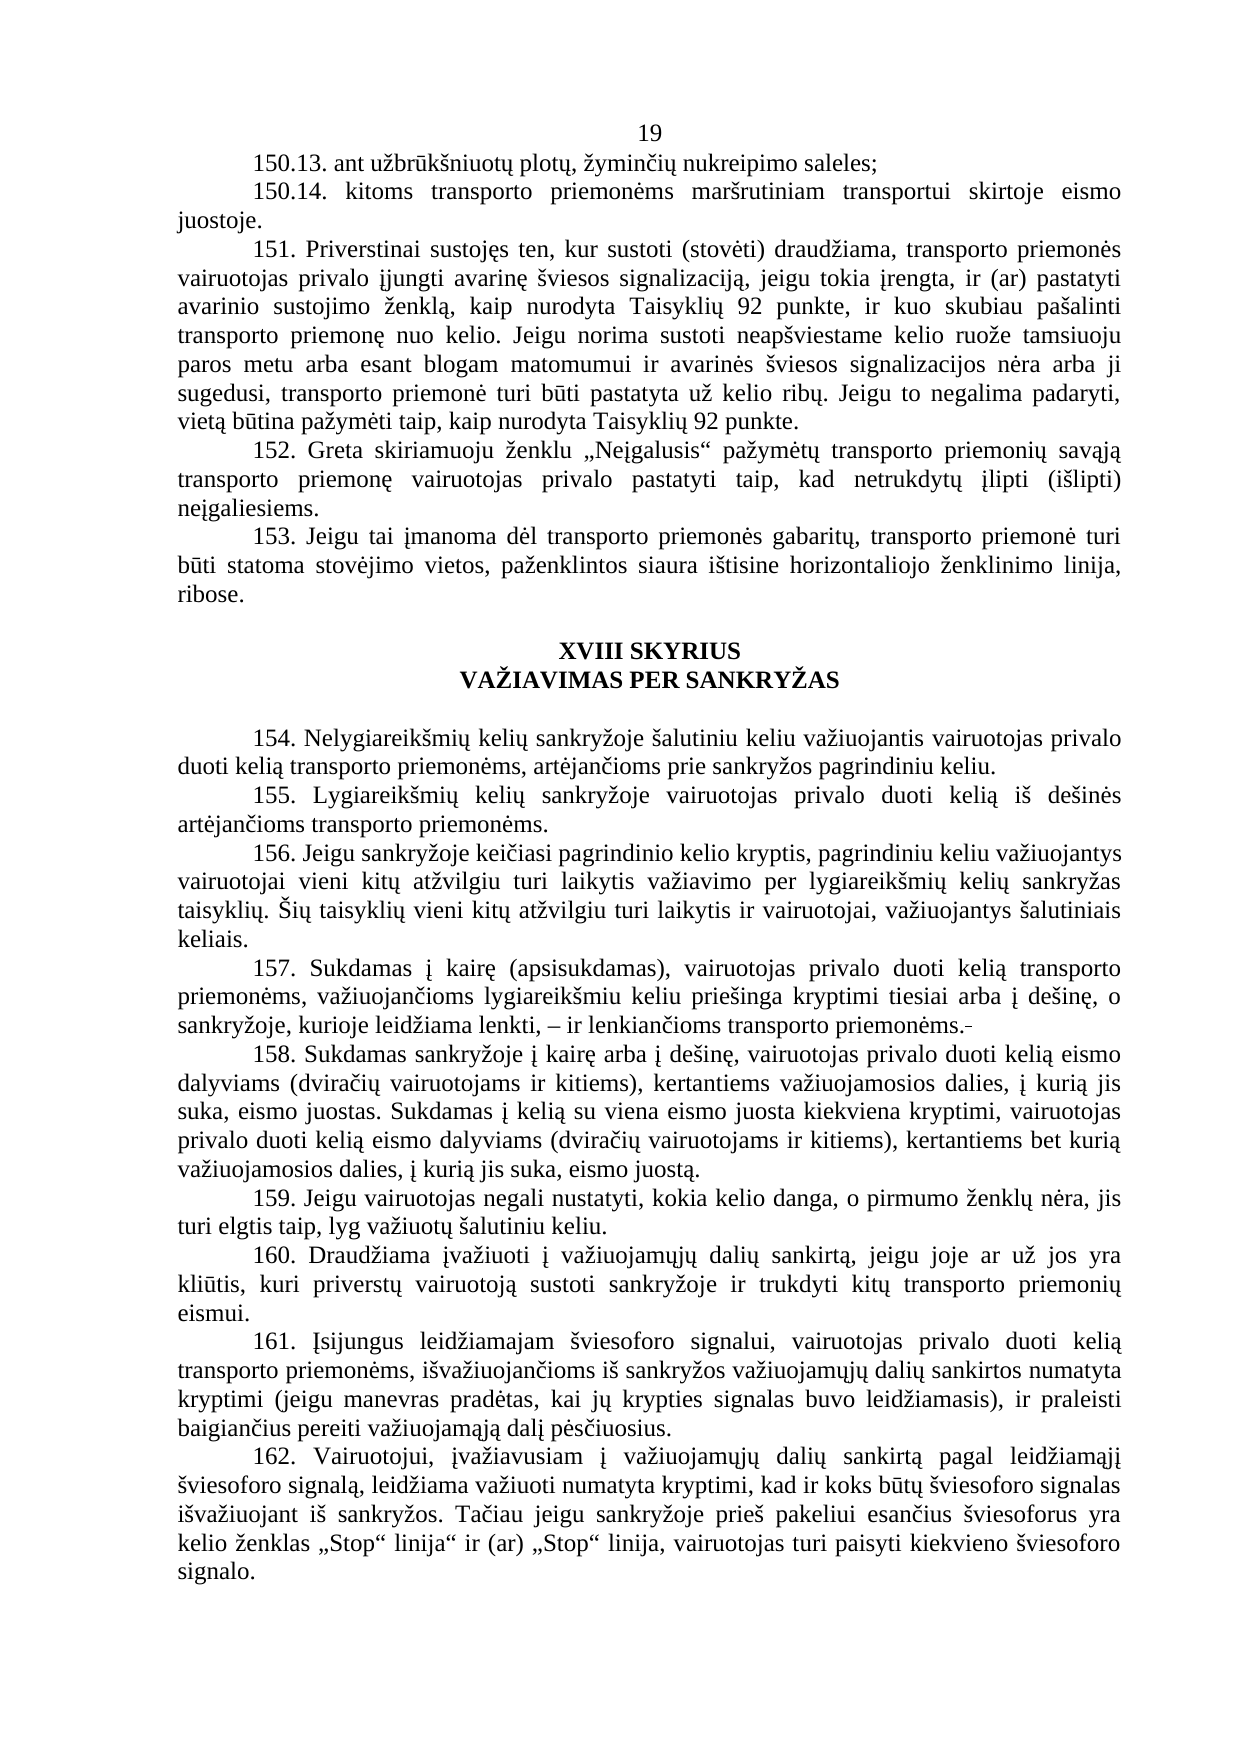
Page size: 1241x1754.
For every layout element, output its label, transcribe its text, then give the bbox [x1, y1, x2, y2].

text 156. Jeigu sankryžoje keičiasi pagrindinio kelio kryptis, pagrindiniu keliu važiuojantys vairuotojai vieni kitų atžvilgiu turi laikytis važiavimo per lygiareikšmių kelių sankryžas taisyklių. Šių taisyklių vieni kitų atžvilgiu turi laikytis ir vairuotojai, važiuojantys šalutiniais keliais. [177, 838, 1122, 953]
text 153. Jeigu tai įmanoma dėl transporto priemonės gabaritų, transporto priemonė turi būti statoma stovėjimo vietos, paženklintos siaura ištisine horizontaliojo ženklinimo linija, ribose. [177, 521, 1122, 608]
text 150.14. kitoms transporto priemonėms maršrutiniam transportui skirtoje eismo juostoje. [177, 176, 1122, 234]
text 152. Greta skiriamuoju ženklu „Neįgalusis“ pažymėtų transporto priemonių savąją transporto priemonę vairuotojas privalo pastatyti taip, kad netrukdytų įlipti (išlipti) neįgaliesiems. [177, 435, 1122, 521]
text 159. Jeigu vairuotojas negali nustatyti, kokia kelio danga, o pirmumo ženklų nėra, jis turi elgtis taip, lyg važiuotų šalutiniu keliu. [177, 1183, 1122, 1240]
text 160. Draudžiama įvažiuoti į važiuojamųjų dalių sankirtą, jeigu joje ar už jos yra kliūtis, kuri priverstų vairuotoją sustoti sankryžoje ir trukdyti kitų transporto priemonių eismui. [177, 1240, 1122, 1326]
text 162. Vairuotojui, įvažiavusiam į važiuojamųjų dalių sankirtą pagal leidžiamąjį šviesoforo signalą, leidžiama važiuoti numatyta kryptimi, kad ir koks būtų šviesoforo signalas išvažiuojant iš sankryžos. Tačiau jeigu sankryžoje prieš pakeliui esančius šviesoforus yra kelio ženklas „Stop“ linija“ ir (ar) „Stop“ linija, vairuotojas turi paisyti kiekvieno šviesoforo signalo. [177, 1441, 1122, 1585]
text 150.13. ant užbrūkšniuotų plotų, žyminčių nukreipimo saleles; [177, 148, 1122, 176]
text 158. Sukdamas sankryžoje į kairę arba į dešinę, vairuotojas privalo duoti kelią eismo dalyviams (dviračių vairuotojams ir kitiems), kertantiems važiuojamosios dalies, į kurią jis suka, eismo juostas. Sukdamas į kelią su viena eismo juosta kiekviena kryptimi, vairuotojas privalo duoti kelią eismo dalyviams (dviračių vairuotojams ir kitiems), kertantiems bet kurią važiuojamosios dalies, į kurią jis suka, eismo juostą. [177, 1039, 1122, 1183]
text 154. Nelygiareikšmių kelių sankryžoje šalutiniu keliu važiuojantis vairuotojas privalo duoti kelią transporto priemonėms, artėjančioms prie sankryžos pagrindiniu keliu. [177, 723, 1122, 780]
text XVIII SKYRIUS [177, 636, 1122, 665]
text VAŽIAVIMAS PER SANKRYŽAS [177, 665, 1122, 694]
text 155. Lygiareikšmių kelių sankryžoje vairuotojas privalo duoti kelią iš dešinės artėjančioms transporto priemonėms. [177, 780, 1122, 838]
text 157. Sukdamas į kairę (apsisukdamas), vairuotojas privalo duoti kelią transporto priemonėms, važiuojančioms lygiareikšmiu keliu priešinga kryptimi tiesiai arba į dešinę, o sankryžoje, kurioje leidžiama lenkti, – ir lenkiančioms transporto priemonėms. [177, 953, 1122, 1039]
text 151. Priverstinai sustojęs ten, kur sustoti (stovėti) draudžiama, transporto priemonės vairuotojas privalo įjungti avarinę šviesos signalizaciją, jeigu tokia įrengta, ir (ar) pastatyti avarinio sustojimo ženklą, kaip nurodyta Taisyklių 92 punkte, ir kuo skubiau pašalinti transporto priemonę nuo kelio. Jeigu norima sustoti neapšviestame kelio ruože tamsiuoju paros metu arba esant blogam matomumui ir avarinės šviesos signalizacijos nėra arba ji sugedusi, transporto priemonė turi būti pastatyta už kelio ribų. Jeigu to negalima padaryti, vietą būtina pažymėti taip, kaip nurodyta Taisyklių 92 punkte. [177, 234, 1122, 435]
text 161. Įsijungus leidžiamajam šviesoforo signalui, vairuotojas privalo duoti kelią transporto priemonėms, išvažiuojančioms iš sankryžos važiuojamųjų dalių sankirtos numatyta kryptimi (jeigu manevras pradėtas, kai jų krypties signalas buvo leidžiamasis), ir praleisti baigiančius pereiti važiuojamąją dalį pėsčiuosius. [177, 1326, 1122, 1441]
